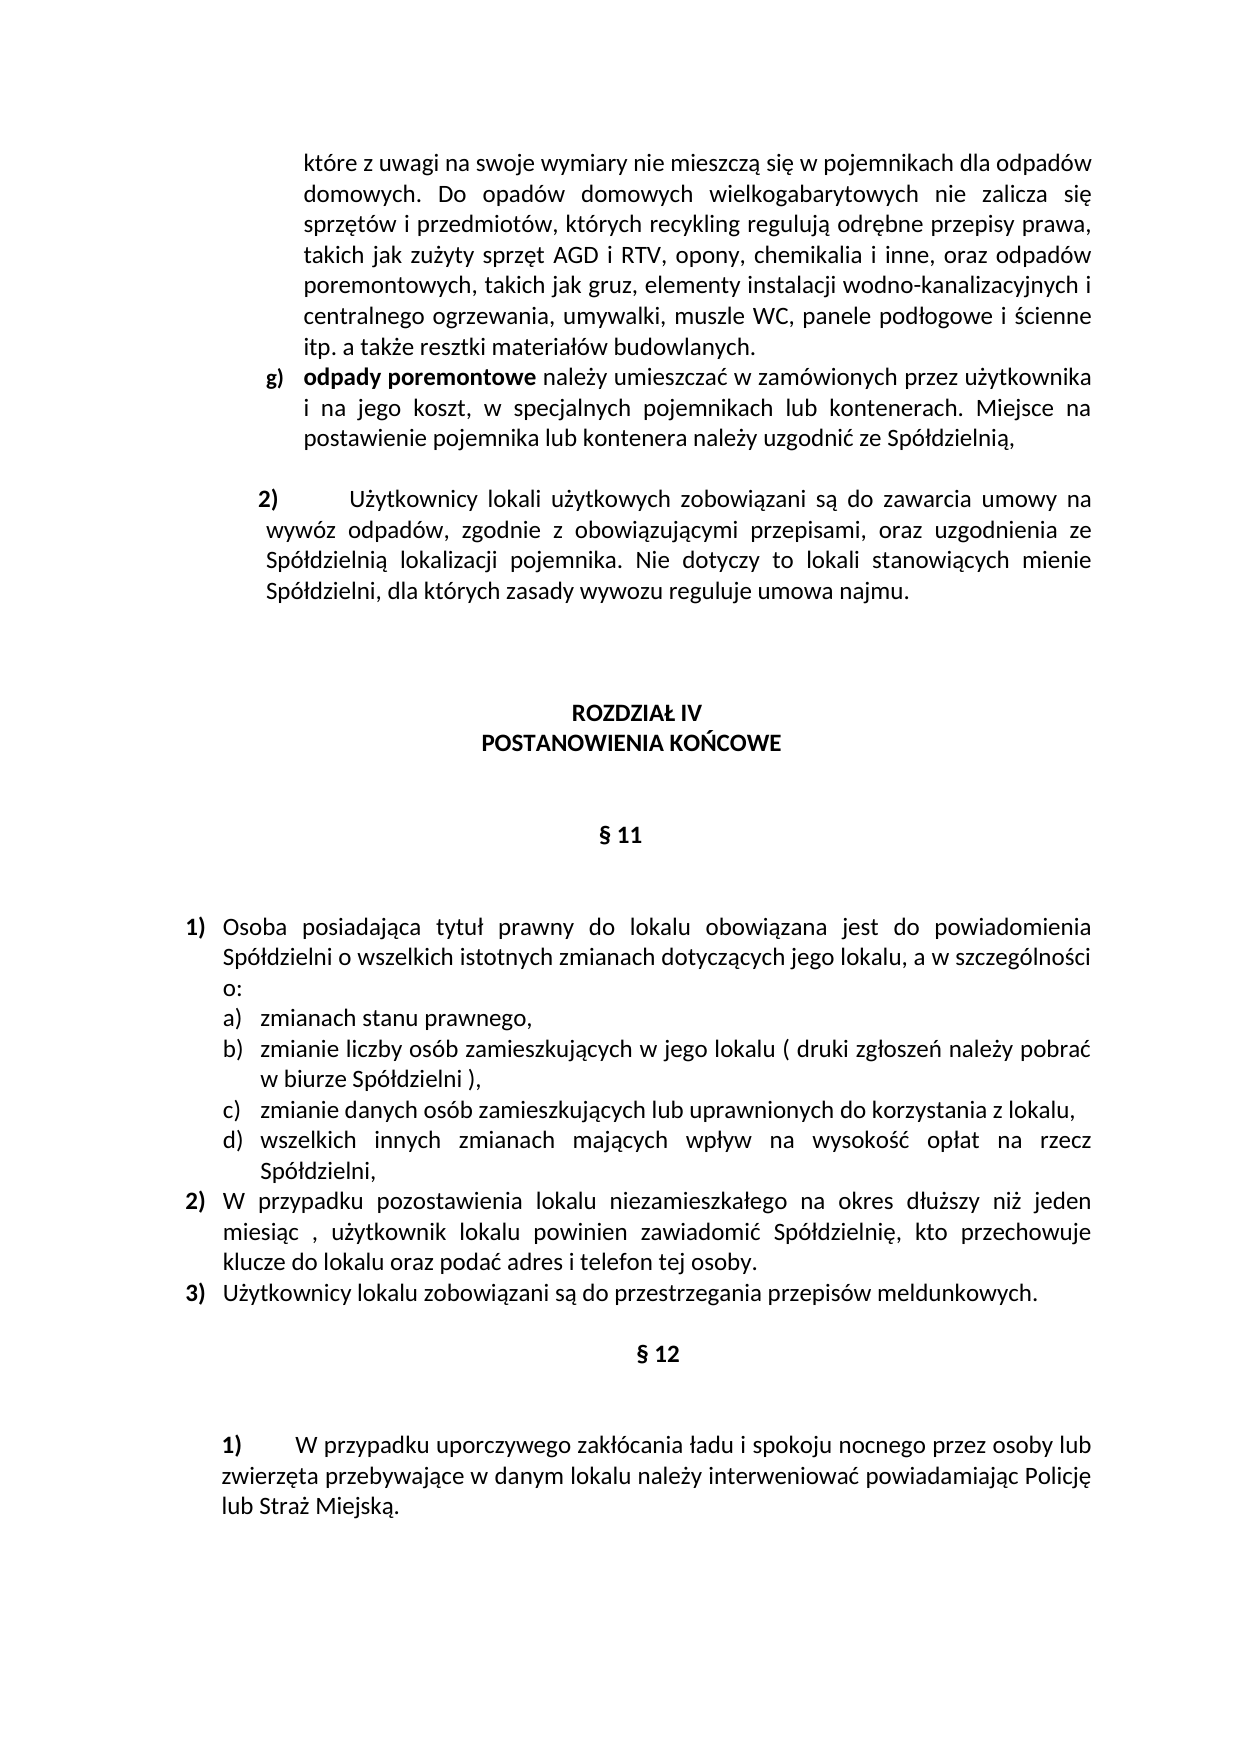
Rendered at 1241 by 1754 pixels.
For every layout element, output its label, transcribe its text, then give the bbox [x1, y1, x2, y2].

list zmianie liczby osób zamieszkujących w jego lokalu ( druki zgłoszeń należy pobrać w biurze Spółdzielni ), [223, 1033, 1093, 1094]
list Osoba posiadająca tytuł prawny do lokalu obowiązana jest do powiadomienia Spółdzielni o wszelkich istotnych zmianach dotyczących jego lokalu, a w szczególności o: [185, 911, 1093, 1002]
list Użytkownicy lokali użytkowych zobowiązani są do zawarcia umowy na wywóz odpadów, zgodnie z obowiązującymi przepisami, oraz uzgodnienia ze Spółdzielnią lokalizacji pojemnika. Nie dotyczy to lokali stanowiących mienie Spółdzielni, dla których zasady wywozu reguluje umowa najmu. [258, 483, 1093, 605]
list które z uwagi na swoje wymiary nie mieszczą się w pojemnikach dla odpadów domowych. Do opadów domowych wielkogabarytowych nie zalicza się sprzętów i przedmiotów, których recykling regulują odrębne przepisy prawa, takich jak zużyty sprzęt AGD i RTV, opony, chemikalia i inne, oraz odpadów poremontowych, takich jak gruz, elementy instalacji wodno-kanalizacyjnych i centralnego ogrzewania, umywalki, muszle WC, panele podłogowe i ścienne itp. a także resztki materiałów budowlanych. [266, 148, 1093, 361]
list zmianie danych osób zamieszkujących lub uprawnionych do korzystania z lokalu, [223, 1094, 1093, 1124]
list zmianach stanu prawnego, [223, 1002, 1093, 1033]
text ROZDZIAŁ IV [148, 697, 1093, 727]
list odpady poremontowe należy umieszczać w zamówionych przez użytkownika i na jego koszt, w specjalnych pojemnikach lub kontenerach. Miejsce na postawienie pojemnika lub kontenera należy uzgodnić ze Spółdzielnią, [266, 361, 1093, 453]
list Użytkownicy lokalu zobowiązani są do przestrzegania przepisów meldunkowych. [185, 1277, 1093, 1307]
list W przypadku pozostawienia lokalu niezamieszkałego na okres dłuższy niż jeden miesiąc , użytkownik lokalu powinien zawiadomić Spółdzielnię, kto przechowuje klucze do lokalu oraz podać adres i telefon tej osoby. [185, 1185, 1093, 1277]
list W przypadku uporczywego zakłócania ładu i spokoju nocnego przez osoby lub zwierzęta przebywające w danym lokalu należy interweniować powiadamiając Policję lub Straż Miejską. [221, 1429, 1093, 1521]
list wszelkich innych zmianach mających wpływ na wysokość opłat na rzecz Spółdzielni, [223, 1124, 1093, 1185]
text POSTANOWIENIA KOŃCOWE [148, 727, 1093, 758]
text § 11 [148, 819, 1093, 849]
text § 12 [223, 1338, 1093, 1368]
